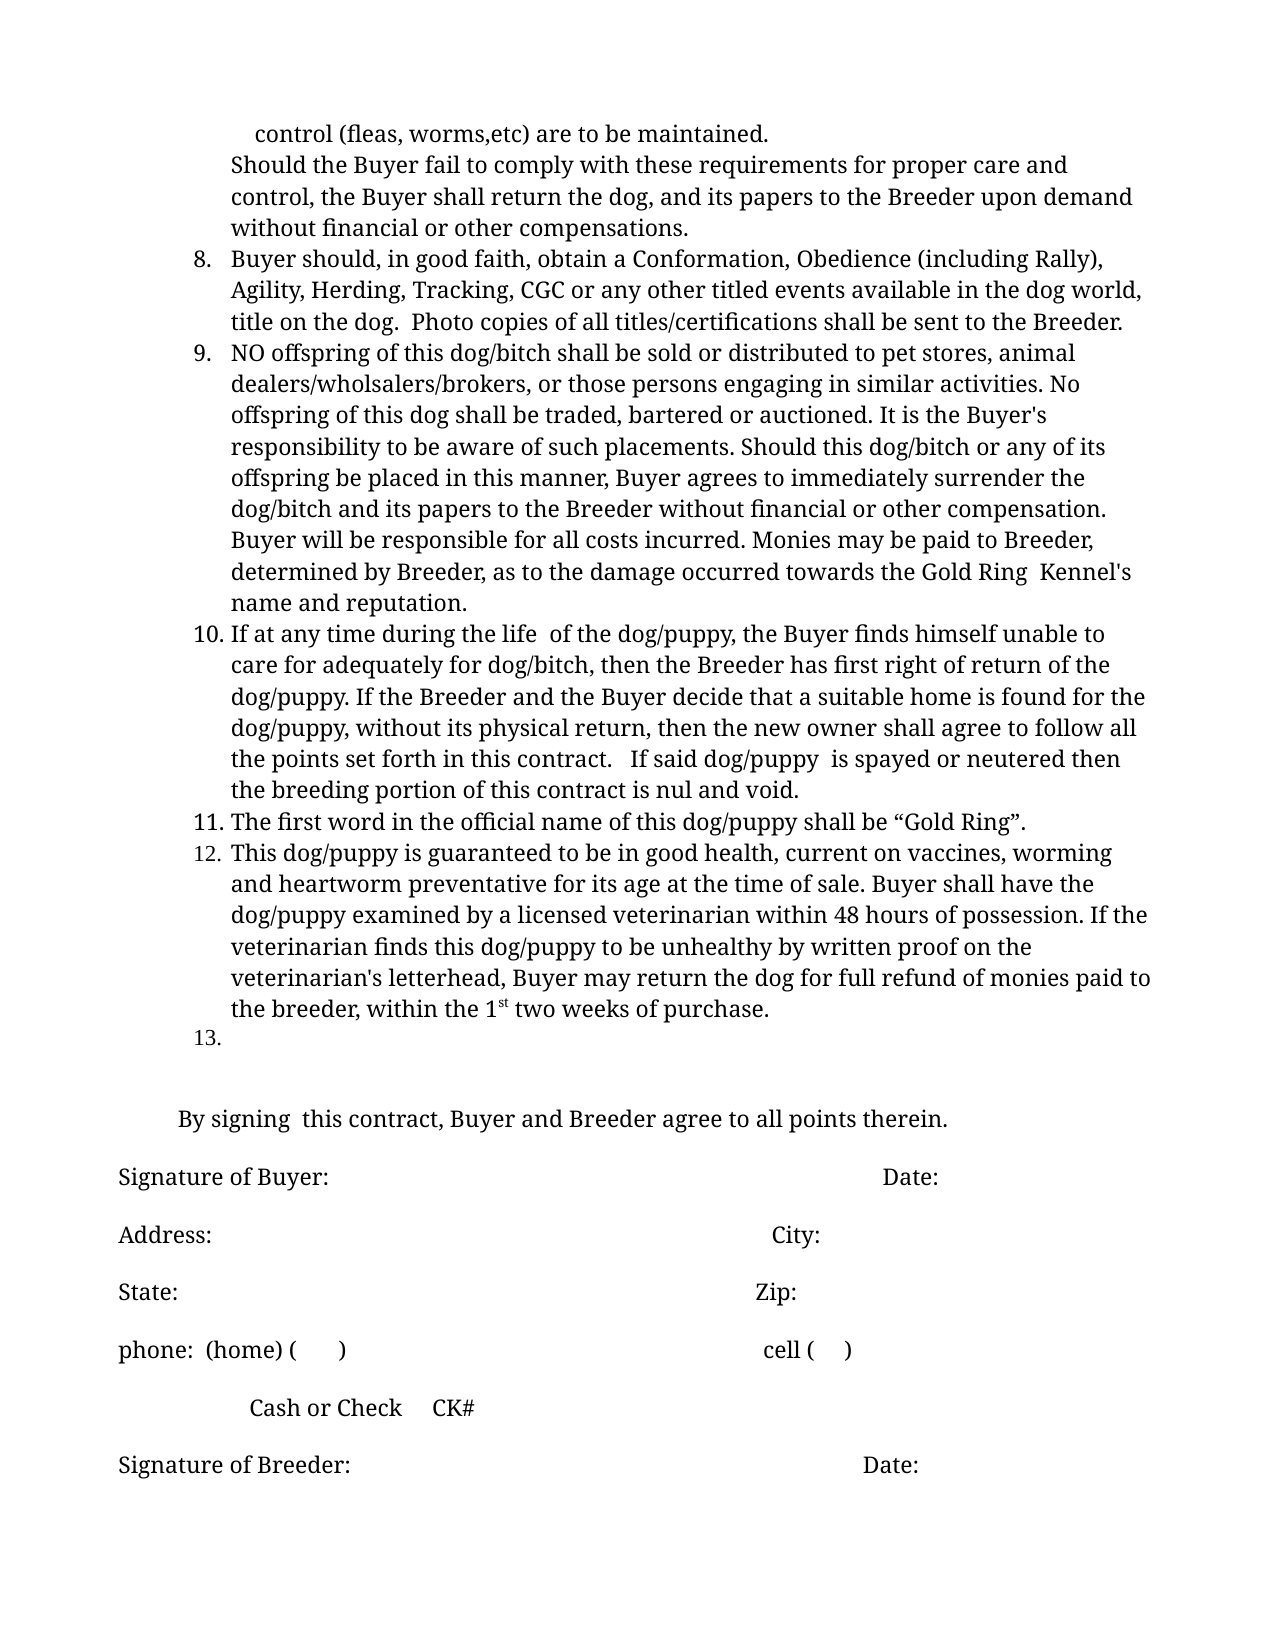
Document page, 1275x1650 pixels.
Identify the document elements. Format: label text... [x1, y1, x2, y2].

list The first word in the official name of this dog/puppy shall be “Gold Ring”. [193, 806, 1157, 837]
text Address: City: [118, 1219, 1157, 1250]
list NO offspring of this dog/bitch shall be sold or distributed to pet stores, animal dealers/wholsalers/brokers, or those persons engaging in similar activities. No offspring of this dog shall be traded, bartered or auctioned. It is the Buyer's responsibility to be aware of such placements. Should this dog/bitch or any of its offspring be placed in this manner, Buyer agrees to immediately surrender the dog/bitch and its papers to the Breeder without financial or other compensation. Buyer will be responsible for all costs incurred. Monies may be paid to Breeder, determined by Breeder, as to the damage occurred towards the Gold Ring Kennel's name and reputation. [193, 337, 1157, 618]
list If at any time during the life of the dog/puppy, the Buyer finds himself unable to care for adequately for dog/bitch, then the Breeder has first right of return of the dog/puppy. If the Breeder and the Buyer decide that a suitable home is found for the dog/puppy, without its physical return, then the new owner shall agree to follow all the points set forth in this contract. If said dog/puppy is spayed or neutered then the breeding portion of this contract is nul and void. [193, 618, 1157, 806]
text phone: (home) ( ) cell ( ) [118, 1334, 1157, 1365]
text State: Zip: [118, 1276, 1157, 1307]
list Should the Buyer fail to comply with these requirements for proper care and control, the Buyer shall return the dog, and its papers to the Breeder upon demand without financial or other compensations. [193, 149, 1157, 243]
text Cash or Check CK# [118, 1391, 1157, 1423]
list Buyer should, in good faith, obtain a Conformation, Obedience (including Rally), Agility, Herding, Tracking, CGC or any other titled events available in the dog world, title on the dog. Photo copies of all titles/certifications shall be sent to the Breeder. [193, 243, 1157, 337]
list This dog/puppy is guaranteed to be in good health, current on vaccines, worming and heartworm preventative for its age at the time of sale. Buyer shall have the dog/puppy examined by a licensed veterinarian within 48 hours of possession. If the veterinarian finds this dog/puppy to be unhealthy by written proof on the veterinarian's letterhead, Buyer may return the dog for full refund of monies paid to the breeder, within the 1st two weeks of purchase. [193, 837, 1157, 1024]
text Signature of Breeder: Date: [118, 1449, 1157, 1480]
text By signing this contract, Buyer and Breeder agree to all points therein. [118, 1103, 1157, 1135]
list control (fleas, worms,etc) are to be maintained. [193, 118, 1157, 149]
text Signature of Buyer: Date: [118, 1161, 1157, 1192]
